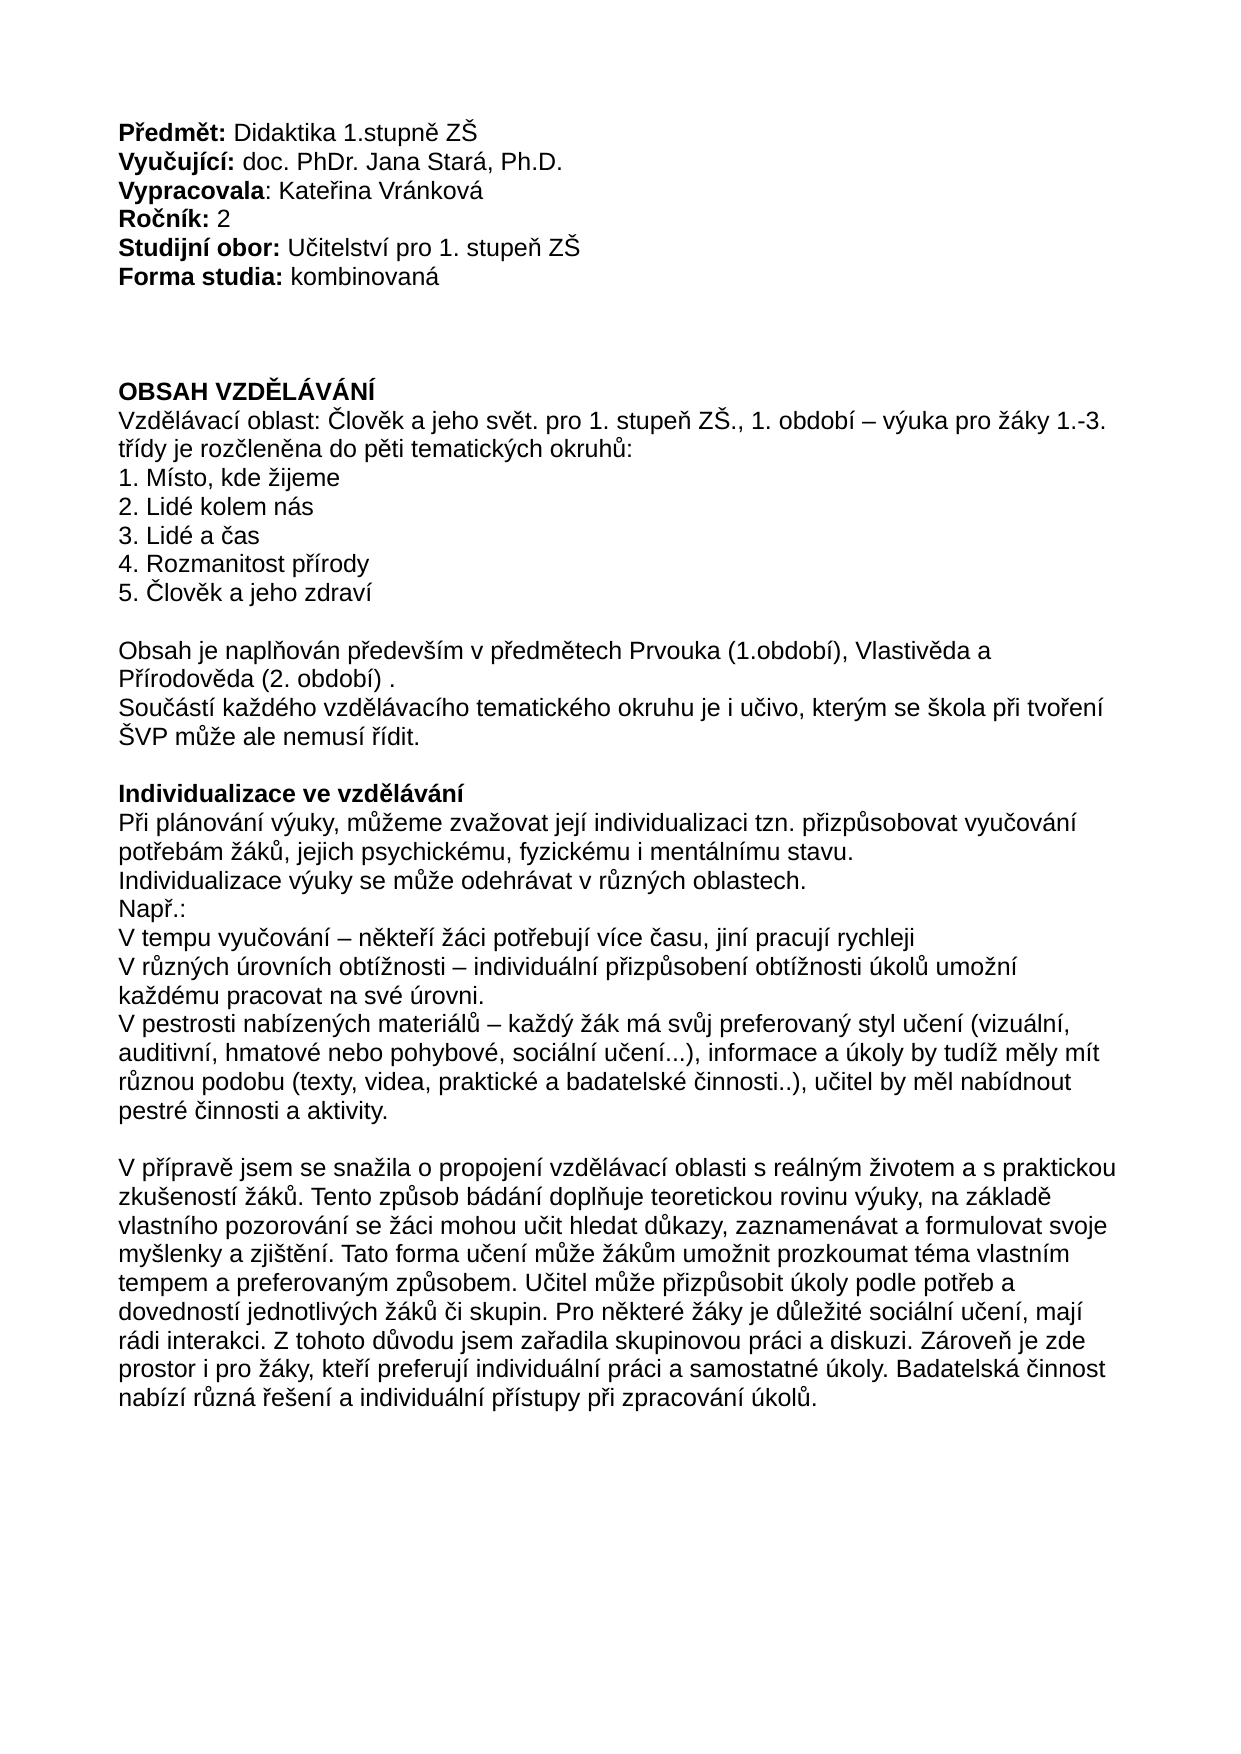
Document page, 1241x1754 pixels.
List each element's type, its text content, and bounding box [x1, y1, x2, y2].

text Např.: [118, 894, 1122, 923]
text 1. Místo, kde žijeme [118, 463, 1122, 492]
text Individualizace ve vzdělávání [118, 779, 1122, 808]
text 2. Lidé kolem nás [118, 492, 1122, 521]
text 5. Člověk a jeho zdraví [118, 578, 1122, 607]
text Součástí každého vzdělávacího tematického okruhu je i učivo, kterým se škola při tvoření ŠVP může ale nemusí řídit. [118, 693, 1122, 751]
text V různých úrovních obtížnosti – individuální přizpůsobení obtížnosti úkolů umožní každému pracovat na své úrovni. [118, 952, 1122, 1009]
text Forma studia: kombinovaná [118, 262, 1122, 291]
text Studijní obor: Učitelství pro 1. stupeň ZŠ [118, 233, 1122, 262]
text 4. Rozmanitost přírody [118, 549, 1122, 578]
text Předmět: Didaktika 1.stupně ZŠ [118, 118, 1122, 147]
text V pestrosti nabízených materiálů – každý žák má svůj preferovaný styl učení (vizuální, auditivní, hmatové nebo pohybové, sociální učení...), informace a úkoly by tudíž měly mít různou podobu (texty, videa, praktické a badatelské činnosti..), učitel by měl nabídnout pestré činnosti a aktivity. [118, 1009, 1122, 1124]
text V tempu vyučování – někteří žáci potřebují více času, jiní pracují rychleji [118, 923, 1122, 952]
text Vzdělávací oblast: Člověk a jeho svět. pro 1. stupeň ZŠ., 1. období – výuka pro žáky 1.-3. třídy je rozčleněna do pěti tematických okruhů: [118, 406, 1122, 463]
text Vypracovala: Kateřina Vránková [118, 176, 1122, 204]
text Individualizace výuky se může odehrávat v různých oblastech. [118, 866, 1122, 894]
text Vyučující: doc. PhDr. Jana Stará, Ph.D. [118, 147, 1122, 176]
text OBSAH VZDĚLÁVÁNÍ [118, 377, 1122, 406]
text V přípravě jsem se snažila o propojení vzdělávací oblasti s reálným životem a s praktickou zkušeností žáků. Tento způsob bádání doplňuje teoretickou rovinu výuky, na základě vlastního pozorování se žáci mohou učit hledat důkazy, zaznamenávat a formulovat svoje myšlenky a zjištění. Tato forma učení může žákům umožnit prozkoumat téma vlastním tempem a preferovaným způsobem. Učitel může přizpůsobit úkoly podle potřeb a dovedností jednotlivých žáků či skupin. Pro některé žáky je důležité sociální učení, mají rádi interakci. Z tohoto důvodu jsem zařadila skupinovou práci a diskuzi. Zároveň je zde prostor i pro žáky, kteří preferují individuální práci a samostatné úkoly. Badatelská činnost nabízí různá řešení a individuální přístupy při zpracování úkolů. [118, 1153, 1122, 1412]
text Ročník: 2 [118, 204, 1122, 233]
text Při plánování výuky, můžeme zvažovat její individualizaci tzn. přizpůsobovat vyučování potřebám žáků, jejich psychickému, fyzickému i mentálnímu stavu. [118, 808, 1122, 866]
text Obsah je naplňován především v předmětech Prvouka (1.období), Vlastivěda a Přírodověda (2. období) . [118, 636, 1122, 693]
text 3. Lidé a čas [118, 521, 1122, 549]
